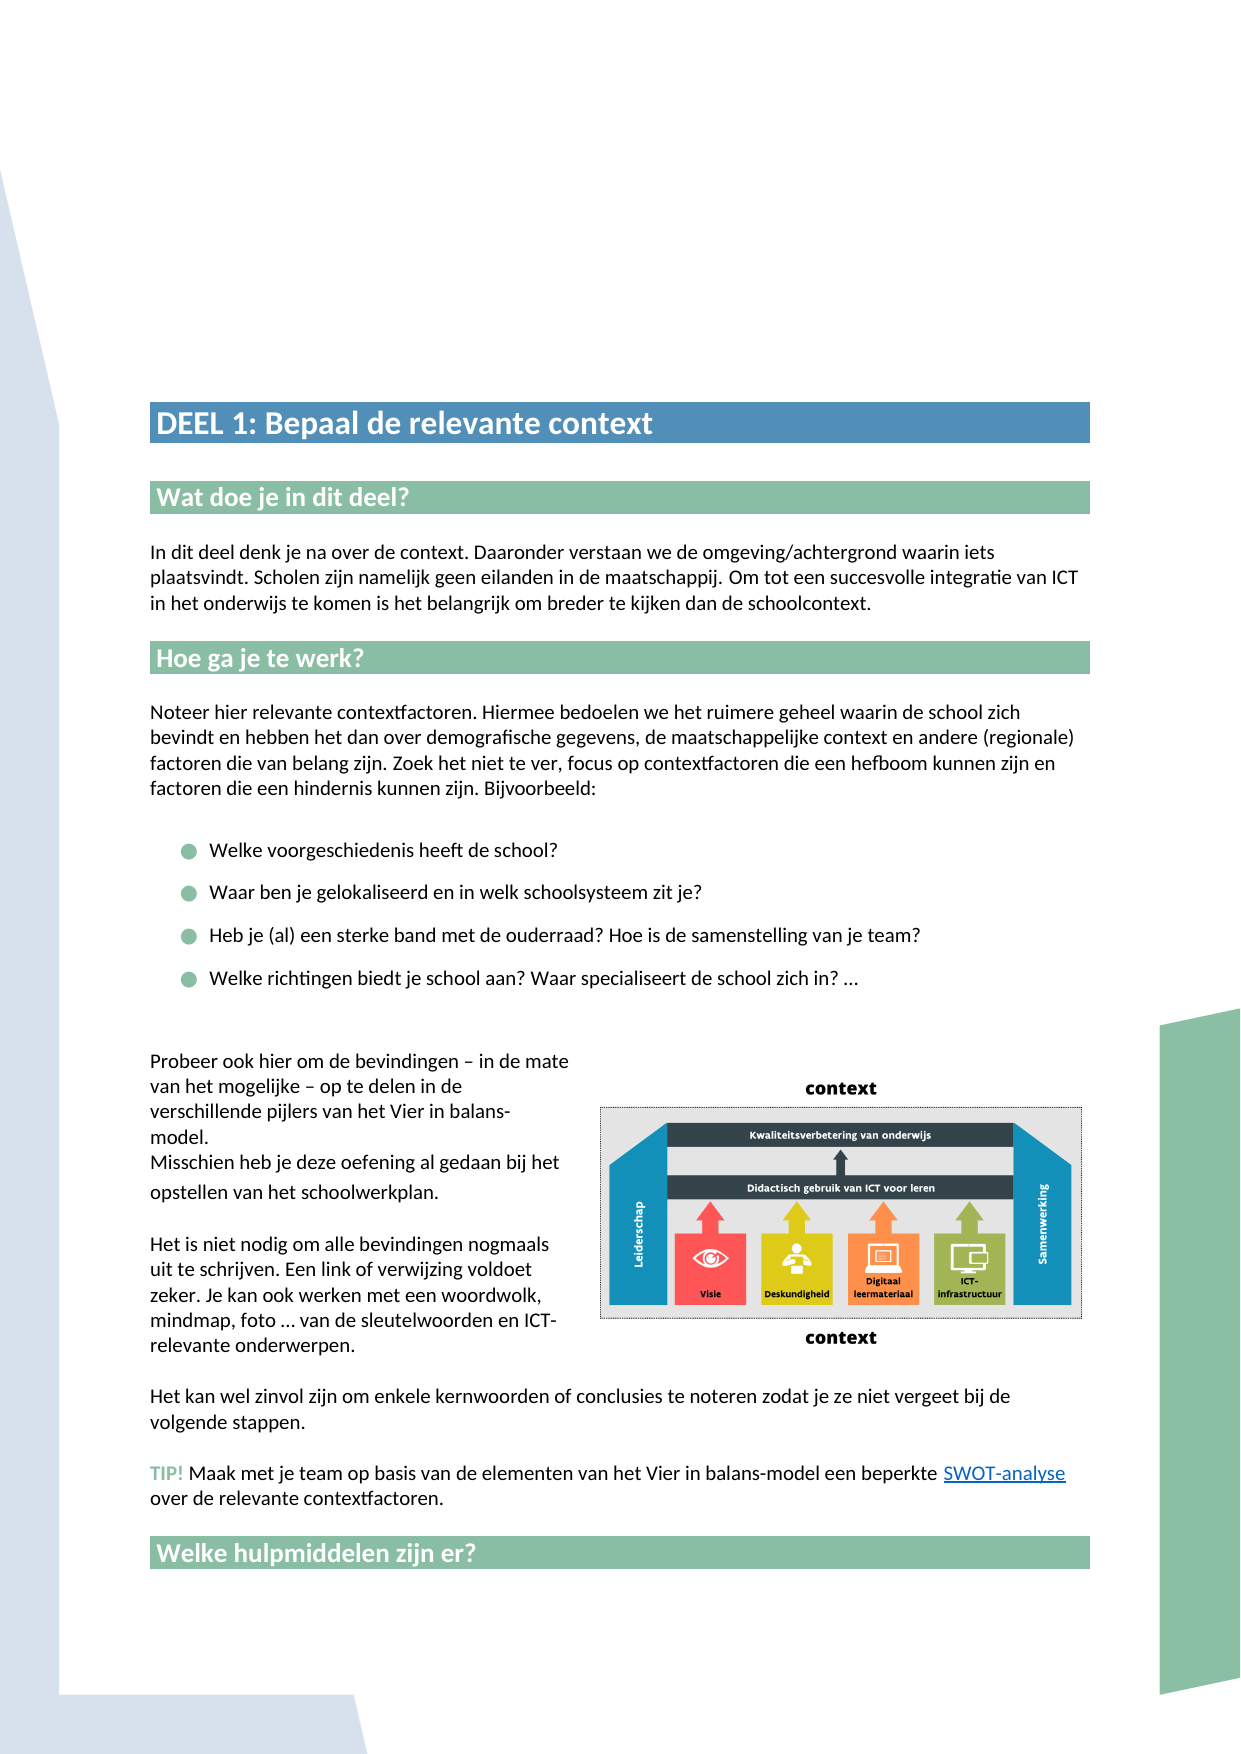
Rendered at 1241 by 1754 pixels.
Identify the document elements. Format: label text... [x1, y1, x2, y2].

list Welke richtingen biedt je school aan? Waar specialiseert de school zich in? … [179, 954, 1090, 997]
subtitle DEEL 1: Bepaal de relevante context [150, 402, 1090, 443]
text TIP! Maak met je team op basis van de elementen van het Vier in balans-model een beperkte SWOT-analyse over de relevante contextfactoren. [150, 1460, 1090, 1511]
list Heb je (al) een sterke band met de ouderraad? Hoe is de samenstelling van je team? [179, 912, 1090, 954]
subtitle Welke hulpmiddelen zijn er? [150, 1536, 1090, 1569]
text Het is niet nodig om alle bevindingen nogmaals uit te schrijven. Een link of verwijzing voldoet zeker. Je kan ook werken met een woordwolk, mindmap, foto … van de sleutelwoorden en ICT-relevante onderwerpen. [150, 1231, 1090, 1383]
list Waar ben je gelokaliseerd en in welk schoolsysteem zit je? [179, 869, 1090, 912]
text In dit deel denk je na over de context. Daaronder verstaan we de omgeving/achtergrond waarin iets plaatsvindt. Scholen zijn namelijk geen eilanden in de maatschappij. Om tot een succesvolle integratie van ICT in het onderwijs te komen is het belangrijk om breder te kijken dan de schoolcontext. [150, 539, 1090, 615]
subtitle Wat doe je in dit deel? [150, 481, 1090, 514]
subtitle Hoe ga je te werk? [150, 641, 1090, 674]
text Het kan wel zinvol zijn om enkele kernwoorden of conclusies te noteren zodat je ze niet vergeet bij de volgende stappen. [150, 1383, 1090, 1434]
text Misschien heb je deze oefening al gedaan bij het opstellen van het schoolwerkplan. [150, 1149, 591, 1231]
picture [0, 0, 1241, 1754]
list Welke voorgeschiedenis heeft de school? [179, 826, 1090, 869]
text Probeer ook hier om de bevindingen – in de mate van het mogelijke – op te delen in de verschillende pijlers van het Vier in balans-model. [150, 1048, 1090, 1149]
text Noteer hier relevante contextfactoren. Hiermee bedoelen we het ruimere geheel waarin de school zich bevindt en hebben het dan over demografische gegevens, de maatschappelijke context en andere (regionale) factoren die van belang zijn. Zoek het niet te ver, focus op contextfactoren die een hefboom kunnen zijn en factoren die een hindernis kunnen zijn. Bijvoorbeeld: [150, 699, 1090, 801]
